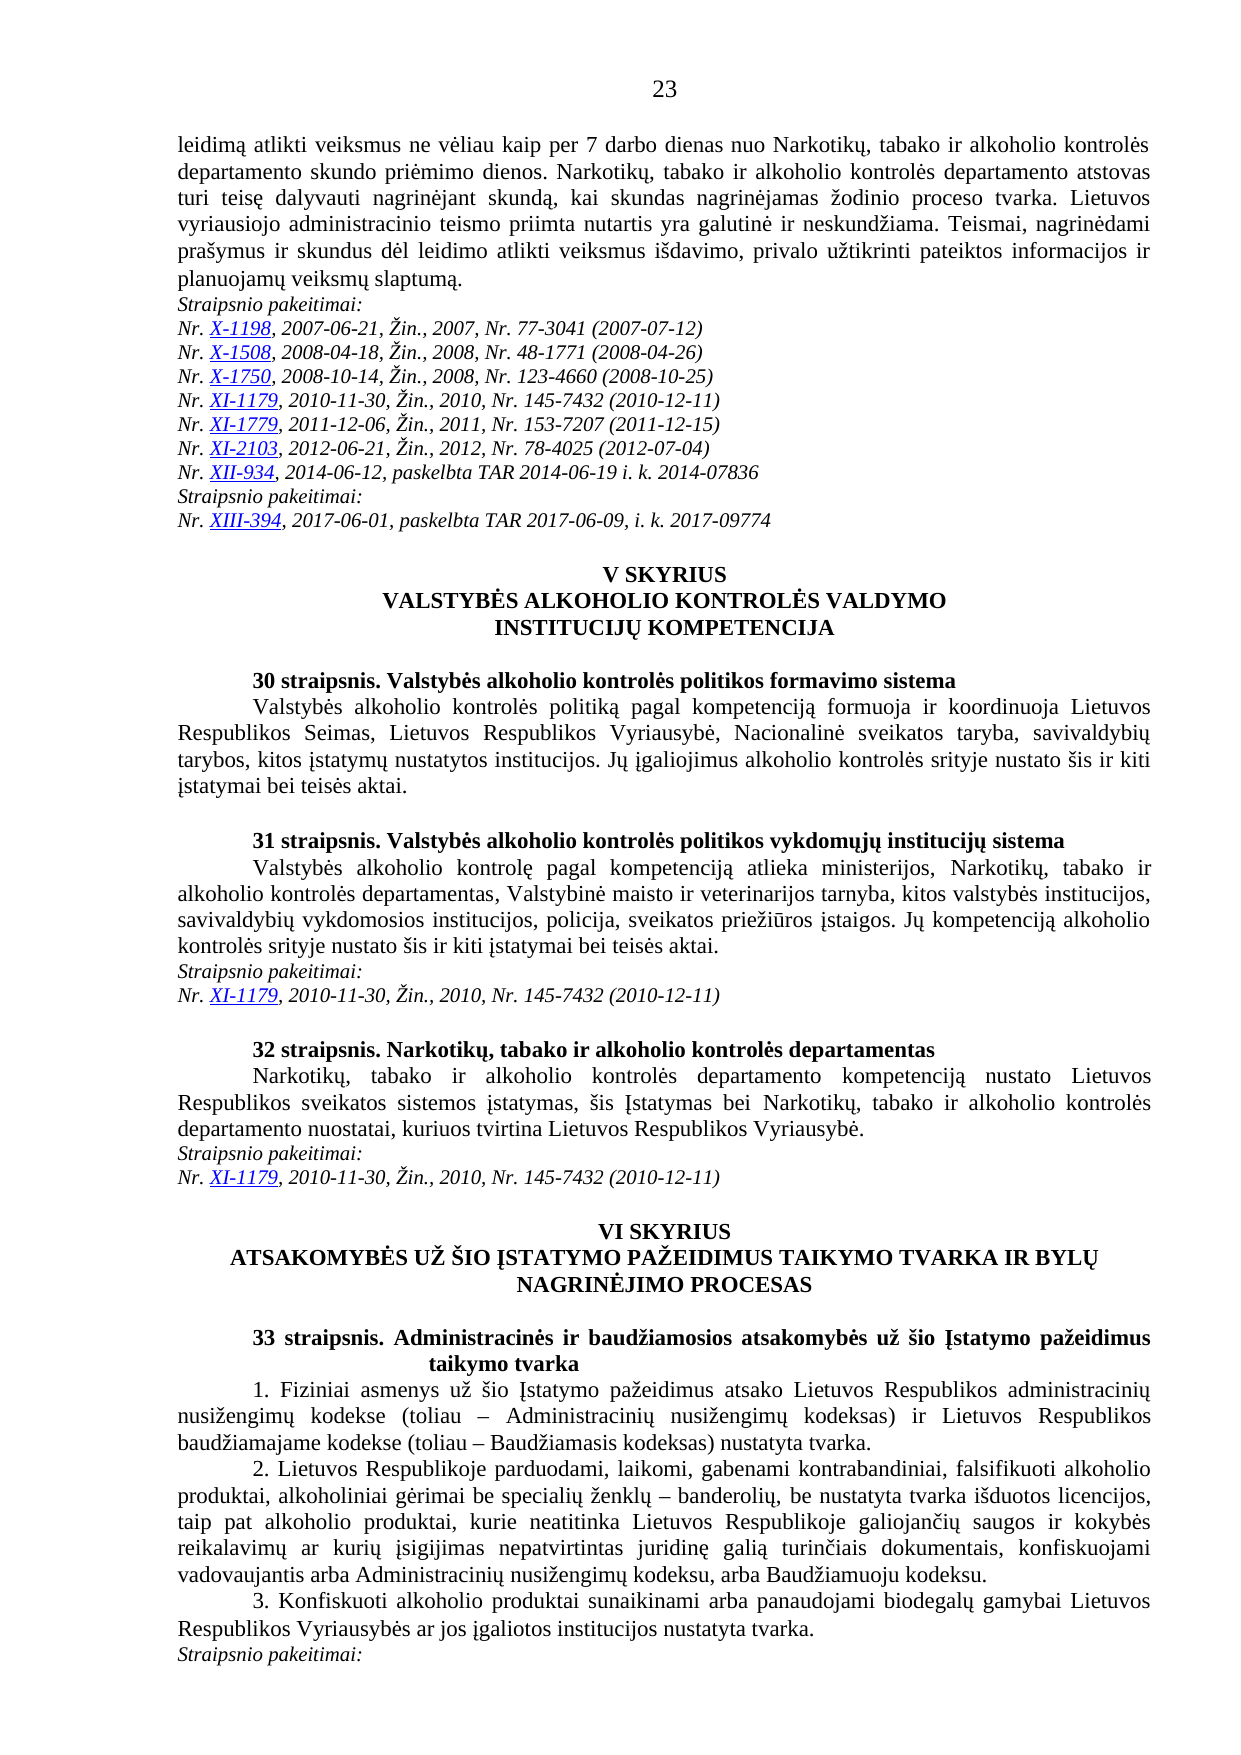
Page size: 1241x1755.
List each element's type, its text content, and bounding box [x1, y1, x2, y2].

text Nr. X-1198, 2007-06-21, Žin., 2007, Nr. 77-3041 (2007-07-12) [177, 316, 1152, 340]
text Straipsnio pakeitimai: [177, 484, 1152, 508]
text Nr. X-1508, 2008-04-18, Žin., 2008, Nr. 48-1771 (2008-04-26) [177, 340, 1152, 364]
text Nr. XIII-394, 2017-06-01, paskelbta TAR 2017-06-09, i. k. 2017-09774 [177, 508, 1152, 532]
text 30 straipsnis. Valstybės alkoholio kontrolės politikos formavimo sistema [177, 667, 1152, 693]
text ATSAKOMYBĖS UŽ ŠIO ĮSTATYMO PAŽEIDIMUS TAIKYMO TVARKA IR BYLŲ NAGRINĖJIMO PROCESAS [177, 1244, 1152, 1297]
text Straipsnio pakeitimai: [177, 1642, 1152, 1666]
text VI SKYRIUS [177, 1218, 1152, 1244]
text INSTITUCIJŲ KOMPETENCIJA [177, 614, 1152, 640]
text Straipsnio pakeitimai: [177, 1141, 1152, 1165]
text Nr. XI-1779, 2011-12-06, Žin., 2011, Nr. 153-7207 (2011-12-15) [177, 412, 1152, 436]
text 1. Fiziniai asmenys už šio Įstatymo pažeidimus atsako Lietuvos Respublikos administracinių nusižengimų kodekse (toliau – Administracinių nusižengimų kodeksas) ir Lietuvos Respublikos baudžiamajame kodekse (toliau – Baudžiamasis kodeksas) nustatyta tvarka. [177, 1376, 1152, 1455]
text Nr. X-1750, 2008-10-14, Žin., 2008, Nr. 123-4660 (2008-10-25) [177, 364, 1152, 388]
text leidimą atlikti veiksmus ne vėliau kaip per 7 darbo dienas nuo Narkotikų, tabako ir alkoholio kontrolės departamento skundo priėmimo dienos. Narkotikų, tabako ir alkoholio kontrolės departamento atstovas turi teisę dalyvauti nagrinėjant skundą, kai skundas nagrinėjamas žodinio proceso tvarka. Lietuvos vyriausiojo administracinio teismo priimta nutartis yra galutinė ir neskundžiama. Teismai, nagrinėdami prašymus ir skundus dėl leidimo atlikti veiksmus išdavimo, privalo užtikrinti pateiktos informacijos ir planuojamų veiksmų slaptumą. [177, 131, 1152, 292]
text Nr. XI-1179, 2010-11-30, Žin., 2010, Nr. 145-7432 (2010-12-11) [177, 1165, 1152, 1189]
text VALSTYBĖS ALKOHOLIO KONTROLĖS VALDYMO [177, 588, 1152, 614]
text Nr. XI-1179, 2010-11-30, Žin., 2010, Nr. 145-7432 (2010-12-11) [177, 388, 1152, 412]
text Narkotikų, tabako ir alkoholio kontrolės departamento kompetenciją nustato Lietuvos Respublikos sveikatos sistemos įstatymas, šis Įstatymas bei Narkotikų, tabako ir alkoholio kontrolės departamento nuostatai, kuriuos tvirtina Lietuvos Respublikos Vyriausybė. [177, 1062, 1152, 1141]
text 32 straipsnis. Narkotikų, tabako ir alkoholio kontrolės departamentas [177, 1036, 1152, 1062]
text Valstybės alkoholio kontrolės politiką pagal kompetenciją formuoja ir koordinuoja Lietuvos Respublikos Seimas, Lietuvos Respublikos Vyriausybė, Nacionalinė sveikatos taryba, savivaldybių tarybos, kitos įstatymų nustatytos institucijos. Jų įgaliojimus alkoholio kontrolės srityje nustato šis ir kiti įstatymai bei teisės aktai. [177, 693, 1152, 798]
text Valstybės alkoholio kontrolę pagal kompetenciją atlieka ministerijos, Narkotikų, tabako ir alkoholio kontrolės departamentas, Valstybinė maisto ir veterinarijos tarnyba, kitos valstybės institucijos, savivaldybių vykdomosios institucijos, policija, sveikatos priežiūros įstaigos. Jų kompetenciją alkoholio kontrolės srityje nustato šis ir kiti įstatymai bei teisės aktai. [177, 853, 1152, 959]
text Straipsnio pakeitimai: [177, 292, 1152, 316]
text 33 straipsnis. Administracinės ir baudžiamosios atsakomybės už šio Įstatymo pažeidimus taikymo tvarka [252, 1323, 1152, 1376]
text Nr. XI-1179, 2010-11-30, Žin., 2010, Nr. 145-7432 (2010-12-11) [177, 983, 1152, 1007]
text Nr. XI-2103, 2012-06-21, Žin., 2012, Nr. 78-4025 (2012-07-04) [177, 436, 1152, 460]
text V SKYRIUS [177, 561, 1152, 588]
text 31 straipsnis. Valstybės alkoholio kontrolės politikos vykdomųjų institucijų sistema [252, 827, 1152, 853]
text Straipsnio pakeitimai: [177, 959, 1152, 983]
text Nr. XII-934, 2014-06-12, paskelbta TAR 2014-06-19 i. k. 2014-07836 [177, 460, 1152, 484]
text 2. Lietuvos Respublikoje parduodami, laikomi, gabenami kontrabandiniai, falsifikuoti alkoholio produktai, alkoholiniai gėrimai be specialių ženklų – banderolių, be nustatyta tvarka išduotos licencijos, taip pat alkoholio produktai, kurie neatitinka Lietuvos Respublikoje galiojančių saugos ir kokybės reikalavimų ar kurių įsigijimas nepatvirtintas juridinę galią turinčiais dokumentais, konfiskuojami vadovaujantis arba Administracinių nusižengimų kodeksu, arba Baudžiamuoju kodeksu. [177, 1455, 1152, 1587]
text 3. Konfiskuoti alkoholio produktai sunaikinami arba panaudojami biodegalų gamybai Lietuvos Respublikos Vyriausybės ar jos įgaliotos institucijos nustatyta tvarka. [177, 1587, 1152, 1642]
